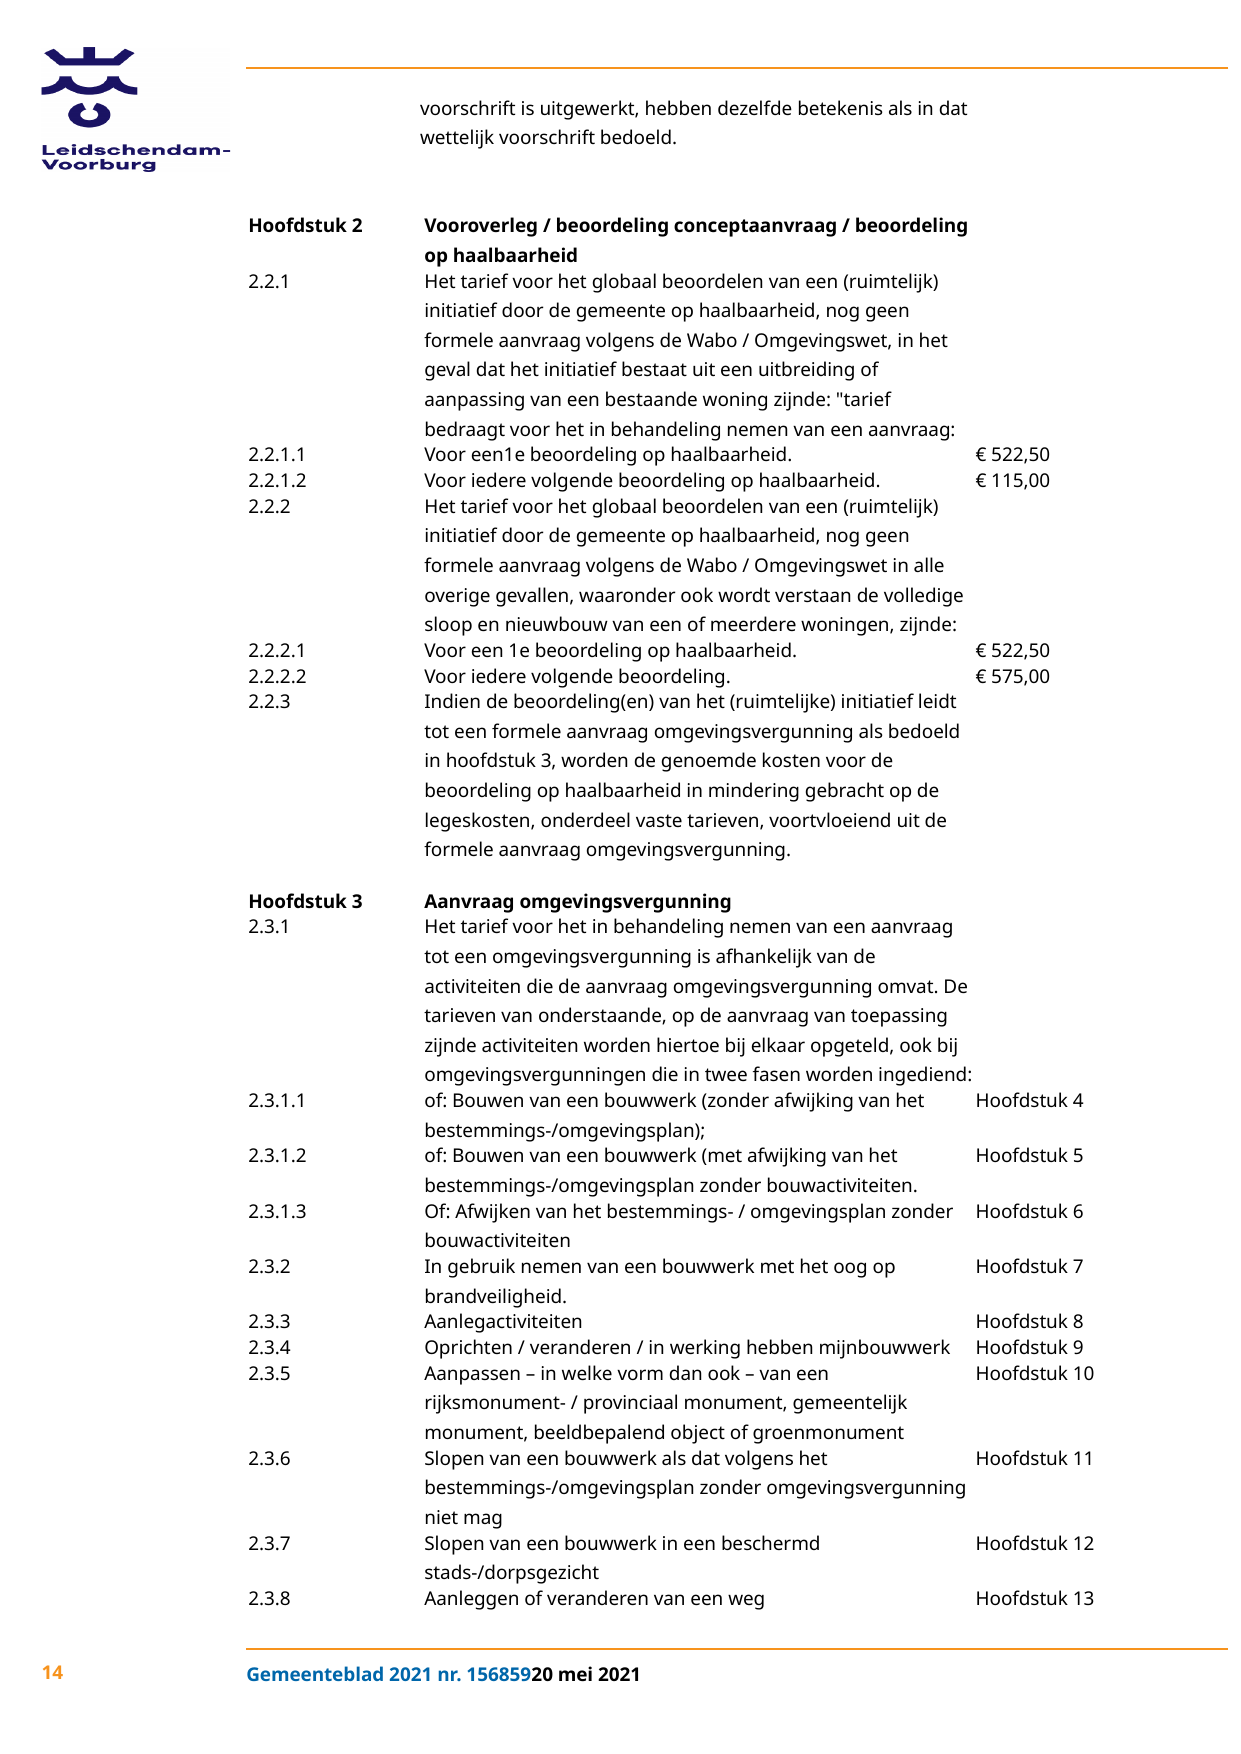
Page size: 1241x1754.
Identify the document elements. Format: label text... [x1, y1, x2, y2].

table_cell 2.2.2.2 [248, 663, 424, 688]
table_cell Voor een1e beoordeling op haalbaarheid. [424, 442, 975, 467]
table_cell Hoofdstuk 10 [975, 1360, 1152, 1445]
table_cell 2.2.1.1 [248, 442, 424, 467]
table_cell Aanvraag omgevingsvergunning [424, 888, 975, 914]
table_cell 2.3.1.3 [248, 1198, 424, 1253]
table_cell [424, 862, 975, 888]
table_cell Slopen van een bouwwerk in een beschermd stads-/dorpsgezicht [424, 1530, 975, 1585]
table_cell 2.3.7 [248, 1530, 424, 1585]
table_cell [975, 888, 1152, 914]
table_cell Het tarief voor het globaal beoordelen van een (ruimtelijk) initiatief door de gemeente op haalbaarheid, nog geen formele aanvraag volgens de Wabo / Omgevingswet, in het geval dat het initiatief bestaat uit een uitbreiding of aanpassing van een bestaande woning zijnde: "tarief bedraagt voor het in behandeling nemen van een aanvraag: [424, 268, 975, 442]
table_cell 2.3.3 [248, 1309, 424, 1334]
table_cell € 575,00 [975, 663, 1152, 688]
table_cell € 115,00 [975, 467, 1152, 493]
table_cell Hoofdstuk 4 [975, 1087, 1152, 1143]
table_cell Aanleggen of veranderen van een weg [424, 1585, 975, 1611]
table_cell Hoofdstuk 13 [975, 1585, 1152, 1611]
table_cell Hoofdstuk 3 [248, 888, 424, 914]
table_cell Hoofdstuk 11 [975, 1445, 1152, 1530]
table_header [975, 213, 1152, 268]
table_cell [975, 914, 1152, 1087]
table_cell [975, 268, 1152, 442]
table_cell 2.3.6 [248, 1445, 424, 1530]
table_cell Indien de beoordeling(en) van het (ruimtelijke) initiatief leidt tot een formele aanvraag omgevingsvergunning als bedoeld in hoofdstuk 3, worden de genoemde kosten voor de beoordeling op haalbaarheid in mindering gebracht op de legeskosten, onderdeel vaste tarieven, voortvloeiend uit de formele aanvraag omgevingsvergunning. [424, 689, 975, 862]
table_cell Hoofdstuk 6 [975, 1198, 1152, 1253]
table_cell € 522,50 [975, 442, 1152, 467]
table_cell 2.3.8 [248, 1585, 424, 1611]
table_cell 2.3.5 [248, 1360, 424, 1445]
table_cell 2.3.1.1 [248, 1087, 424, 1143]
table_header Hoofdstuk 2 [248, 213, 424, 268]
table_cell Het tarief voor het in behandeling nemen van een aanvraag tot een omgevingsvergunning is afhankelijk van de activiteiten die de aanvraag omgevingsvergunning omvat. De tarieven van onderstaande, op de aanvraag van toepassing zijnde activiteiten worden hiertoe bij elkaar opgeteld, ook bij omgevingsvergunningen die in twee fasen worden ingediend: [424, 914, 975, 1087]
table_cell Hoofdstuk 5 [975, 1143, 1152, 1198]
table_cell Hoofdstuk 7 [975, 1253, 1152, 1308]
table_cell [975, 862, 1152, 888]
table_cell Voor iedere volgende beoordeling op haalbaarheid. [424, 467, 975, 493]
table_cell 2.2.3 [248, 689, 424, 862]
table_cell Hoofdstuk 8 [975, 1309, 1152, 1334]
table_cell [248, 862, 424, 888]
table_cell of: Bouwen van een bouwwerk (met afwijking van het bestemmings-/omgevingsplan zonder bouwactiviteiten. [424, 1143, 975, 1198]
table_cell [975, 689, 1152, 862]
table_cell Voor iedere volgende beoordeling. [424, 663, 975, 688]
table_cell Aanpassen – in welke vorm dan ook – van een rijksmonument- / provinciaal monument, gemeentelijk monument, beeldbepalend object of groenmonument [424, 1360, 975, 1445]
table_header Vooroverleg / beoordeling conceptaanvraag / beoordeling op haalbaarheid [424, 213, 975, 268]
table_cell 2.3.2 [248, 1253, 424, 1308]
table_cell Voor een 1e beoordeling op haalbaarheid. [424, 637, 975, 663]
table_cell 2.3.4 [248, 1334, 424, 1360]
table_cell Hoofdstuk 9 [975, 1334, 1152, 1360]
table_cell Slopen van een bouwwerk als dat volgens het bestemmings-/omgevingsplan zonder omgevingsvergunning niet mag [424, 1445, 975, 1530]
table_cell Of: Afwijken van het bestemmings- / omgevingsplan zonder bouwactiviteiten [424, 1198, 975, 1253]
table_cell 2.2.1.2 [248, 467, 424, 493]
table_cell 2.2.2 [248, 493, 424, 637]
table_cell Aanlegactiviteiten [424, 1309, 975, 1334]
table_cell [975, 493, 1152, 637]
table_cell Hoofdstuk 12 [975, 1530, 1152, 1585]
table_cell 2.2.2.1 [248, 637, 424, 663]
table_cell voorschrift is uitgewerkt, hebben dezelfde betekenis als in dat wettelijk voorschrift bedoeld. [420, 95, 980, 150]
table_cell In gebruik nemen van een bouwwerk met het oog op brandveiligheid. [424, 1253, 975, 1308]
picture [41, 47, 231, 172]
table_cell Oprichten / veranderen / in werking hebben mijnbouwwerk [424, 1334, 975, 1360]
table_cell 2.3.1.2 [248, 1143, 424, 1198]
table_cell 2.2.1 [248, 268, 424, 442]
table_cell Het tarief voor het globaal beoordelen van een (ruimtelijk) initiatief door de gemeente op haalbaarheid, nog geen formele aanvraag volgens de Wabo / Omgevingswet in alle overige gevallen, waaronder ook wordt verstaan de volledige sloop en nieuwbouw van een of meerdere woningen, zijnde: [424, 493, 975, 637]
table_cell [248, 95, 420, 150]
table_cell [980, 95, 1152, 150]
table_cell € 522,50 [975, 637, 1152, 663]
table_cell of: Bouwen van een bouwwerk (zonder afwijking van het bestemmings-/omgevingsplan); [424, 1087, 975, 1143]
table_cell 2.3.1 [248, 914, 424, 1087]
